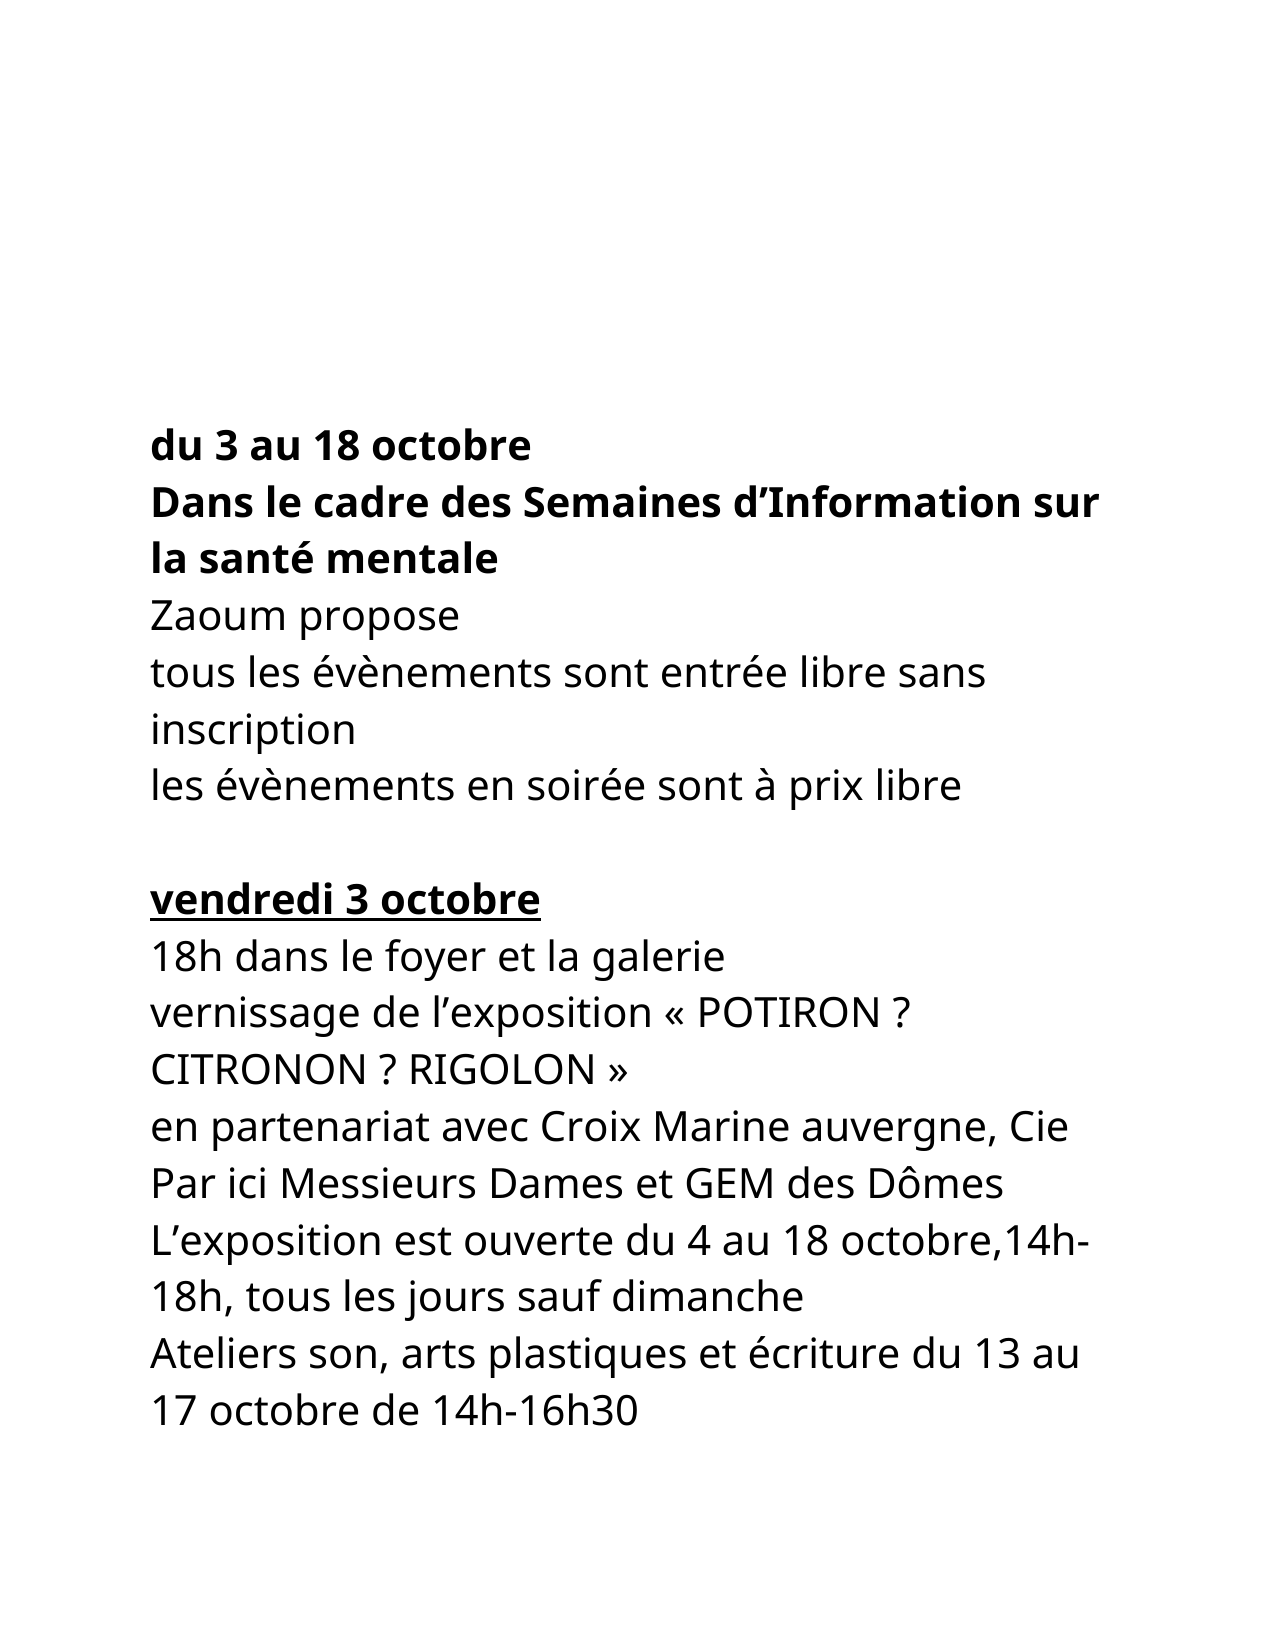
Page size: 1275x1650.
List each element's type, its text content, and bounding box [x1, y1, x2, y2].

subtitle vendredi 3 octobre [150, 870, 1125, 927]
text tous les évènements sont entrée libre sans inscription [150, 643, 1125, 756]
text les évènements en soirée sont à prix libre [150, 756, 1125, 813]
subtitle du 3 au 18 octobre Dans le cadre des Semaines d’Information sur la santé mentale [150, 416, 1125, 586]
text L’exposition est ouverte du 4 au 18 octobre,14h-18h, tous les jours sauf dimanche [150, 1210, 1125, 1324]
text Ateliers son, arts plastiques et écriture du 13 au 17 octobre de 14h-16h30 [150, 1324, 1125, 1437]
text vernissage de l’exposition « POTIRON ? CITRONON ? RIGOLON » [150, 983, 1125, 1097]
text Zaoum propose [150, 586, 1125, 643]
text 18h dans le foyer et la galerie [150, 927, 1125, 983]
text en partenariat avec Croix Marine auvergne, Cie Par ici Messieurs Dames et GEM des Dômes [150, 1097, 1125, 1210]
